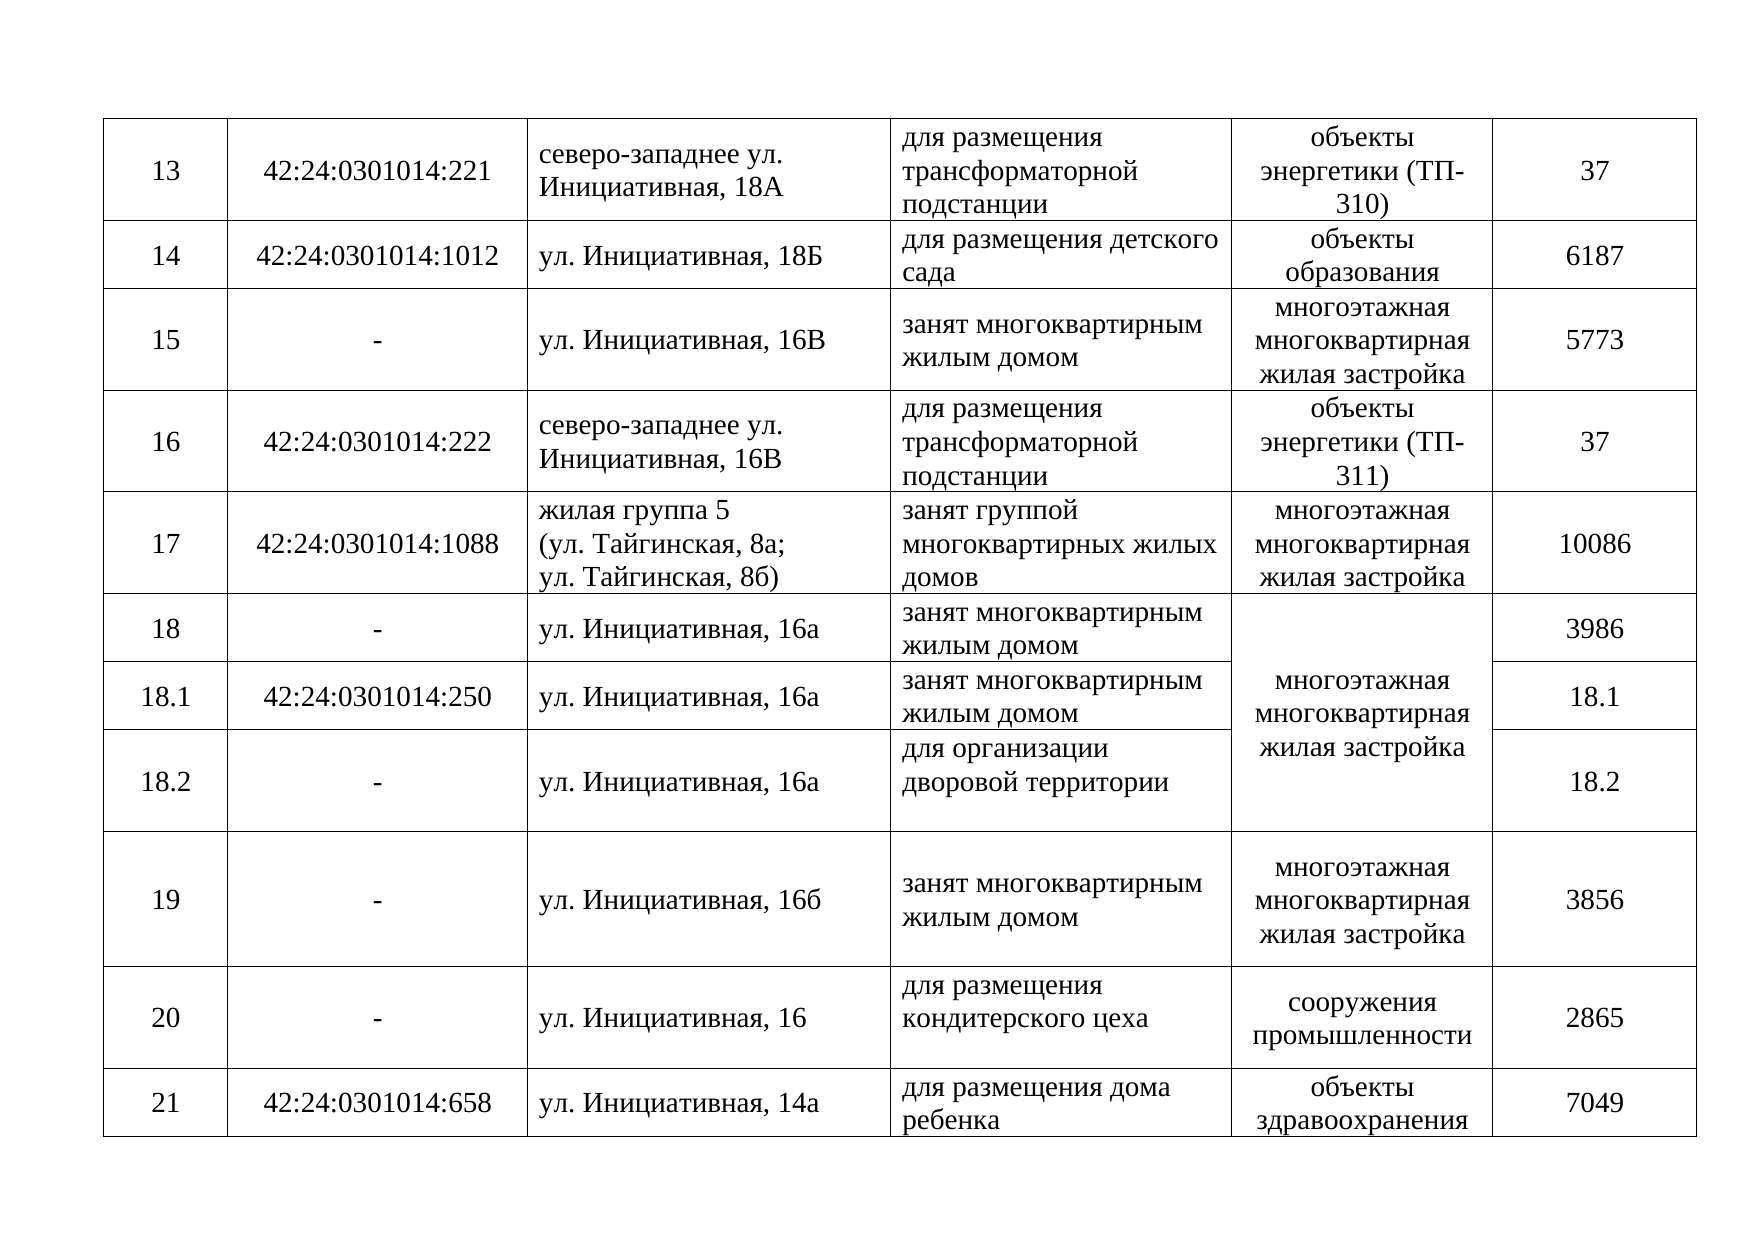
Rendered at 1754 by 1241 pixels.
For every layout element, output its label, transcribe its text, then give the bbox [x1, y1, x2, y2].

table_cell 15 [104, 289, 227, 389]
table_cell 19 [104, 832, 227, 966]
table_cell 7049 [1493, 1069, 1696, 1136]
table_cell ул. Инициативная, 16б [528, 832, 890, 966]
table_cell объекты образования [1232, 221, 1492, 288]
table_cell ул. Инициативная, 16 [528, 967, 890, 1068]
table_cell многоэтажная многоквартирная жилая застройка [1232, 492, 1492, 593]
table_cell для организации дворовой территории [891, 730, 1231, 831]
table_cell 6187 [1493, 221, 1696, 288]
table_cell 42:24:0301014:658 [228, 1069, 527, 1136]
table_cell - [228, 730, 527, 831]
table_cell для размещения трансформаторной подстанции [891, 119, 1231, 220]
table_cell занят группой многоквартирных жилых домов [891, 492, 1231, 593]
table_cell для размещения дома ребенка [891, 1069, 1231, 1136]
table_cell 42:24:0301014:250 [228, 662, 527, 729]
table_cell объекты энергетики (ТП-310) [1232, 119, 1492, 220]
table_cell 17 [104, 492, 227, 593]
table_cell 18.2 [1493, 730, 1696, 831]
table_cell 16 [104, 391, 227, 491]
table_cell многоэтажная многоквартирная жилая застройка [1232, 289, 1492, 389]
table_cell 37 [1493, 119, 1696, 220]
table_cell 18 [104, 594, 227, 661]
table_cell 3856 [1493, 832, 1696, 966]
table_cell ул. Инициативная, 14а [528, 1069, 890, 1136]
table_cell для размещения трансформаторной подстанции [891, 391, 1231, 491]
table_cell 2865 [1493, 967, 1696, 1068]
table_cell ул. Инициативная, 16а [528, 662, 890, 729]
table_cell 21 [104, 1069, 227, 1136]
table_cell ул. Инициативная, 16а [528, 594, 890, 661]
table_cell 18.1 [1493, 662, 1696, 729]
table_cell - [228, 289, 527, 389]
table_cell 18.1 [104, 662, 227, 729]
table_cell 42:24:0301014:1088 [228, 492, 527, 593]
table_cell занят многоквартирным жилым домом [891, 832, 1231, 966]
table_cell 42:24:0301014:1012 [228, 221, 527, 288]
table_cell жилая группа 5 (ул. Тайгинская, 8а; ул. Тайгинская, 8б) [528, 492, 890, 593]
table_cell 10086 [1493, 492, 1696, 593]
table_cell объекты энергетики (ТП-311) [1232, 391, 1492, 491]
table_cell - [228, 832, 527, 966]
table_cell 3986 [1493, 594, 1696, 661]
table_cell 20 [104, 967, 227, 1068]
table_cell - [228, 967, 527, 1068]
table_cell сооружения промышленности [1232, 967, 1492, 1068]
table_cell северо-западнее ул. Инициативная, 16В [528, 391, 890, 491]
table_cell ул. Инициативная, 18Б [528, 221, 890, 288]
table_cell занят многоквартирным жилым домом [891, 662, 1231, 729]
table_cell 5773 [1493, 289, 1696, 389]
table_cell занят многоквартирным жилым домом [891, 594, 1231, 661]
table_cell для размещения кондитерского цеха [891, 967, 1231, 1068]
table_cell 37 [1493, 391, 1696, 491]
table_cell северо-западнее ул. Инициативная, 18А [528, 119, 890, 220]
table_cell ул. Инициативная, 16а [528, 730, 890, 831]
table_cell 14 [104, 221, 227, 288]
table_cell 42:24:0301014:221 [228, 119, 527, 220]
table_cell 18.2 [104, 730, 227, 831]
table_cell занят многоквартирным жилым домом [891, 289, 1231, 389]
table_cell объекты здравоохранения [1232, 1069, 1492, 1136]
table_cell для размещения детского сада [891, 221, 1231, 288]
table_cell многоэтажная многоквартирная жилая застройка [1232, 594, 1492, 831]
table_cell 13 [104, 119, 227, 220]
table_cell - [228, 594, 527, 661]
table_cell многоэтажная многоквартирная жилая застройка [1232, 832, 1492, 966]
table_cell 42:24:0301014:222 [228, 391, 527, 491]
table_cell ул. Инициативная, 16В [528, 289, 890, 389]
